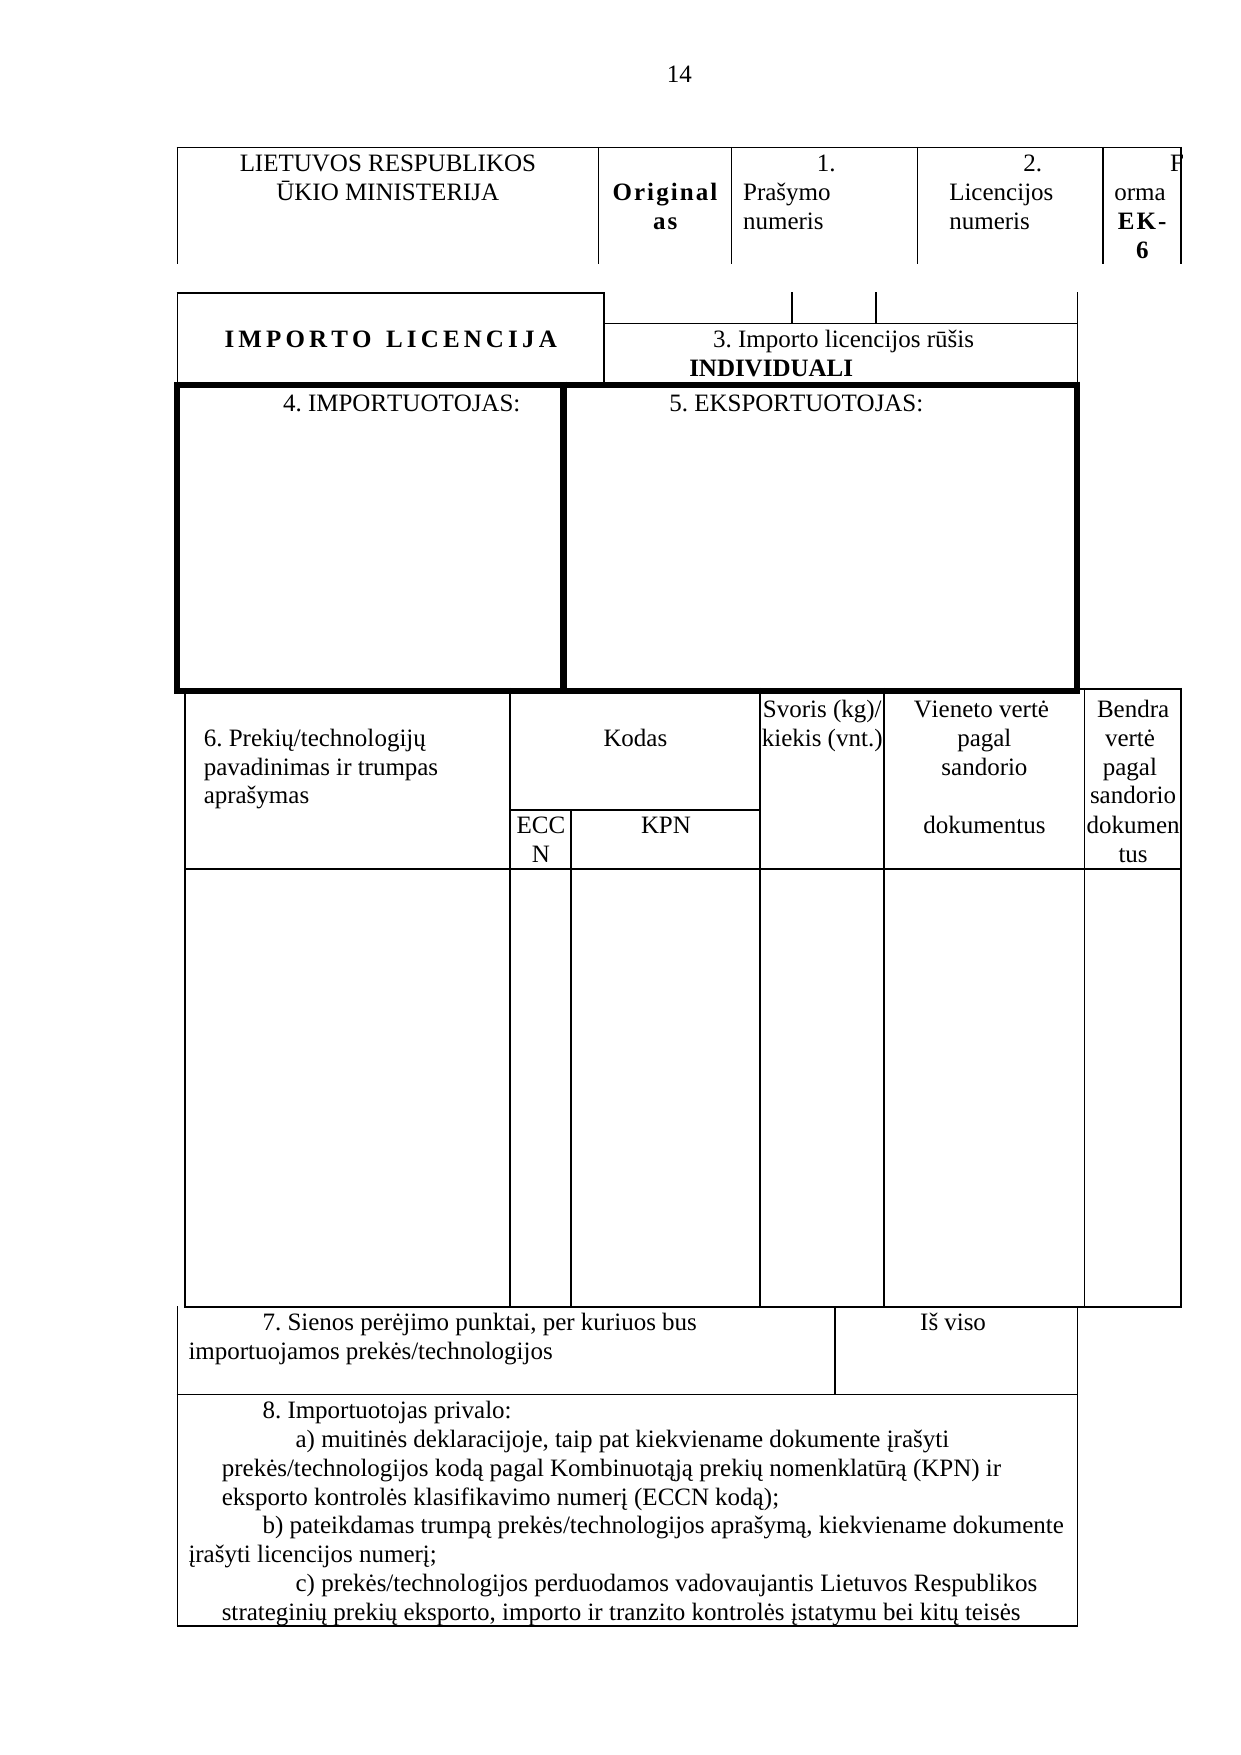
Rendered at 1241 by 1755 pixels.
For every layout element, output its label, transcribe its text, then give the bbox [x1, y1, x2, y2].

table_cell Kodas [511, 694, 759, 809]
table_cell [761, 870, 883, 1306]
table_header [178, 294, 603, 322]
table_header 1. Prašymo numeris [732, 148, 917, 263]
table_cell IMPORTO LICENCIJA [178, 323, 603, 382]
table_cell [1085, 323, 1181, 382]
table_header Originalas [599, 148, 731, 263]
table_cell Iš viso [836, 1308, 1077, 1394]
table_cell [1085, 382, 1181, 688]
table_cell [1078, 1394, 1084, 1625]
table_cell [1085, 1308, 1181, 1394]
table_cell [1078, 323, 1084, 382]
table_cell Bendra vertė pagal sandorio [1085, 690, 1180, 809]
table_cell [177, 809, 184, 868]
table_cell [1080, 382, 1084, 688]
table_cell [1085, 870, 1180, 1306]
table_header LIETUVOS RESPUBLIKOS ŪKIO MINISTERIJA [178, 148, 598, 263]
table_cell [761, 809, 883, 868]
table_cell 7. Sienos perėjimo punktai, per kuriuos bus importuojamos prekės/technologijos [178, 1306, 834, 1394]
table_header [605, 292, 791, 322]
table_cell dokumentus [885, 809, 1084, 868]
table_header Forma EK-6 [1104, 148, 1180, 263]
table_cell [177, 694, 184, 809]
table_cell [511, 870, 570, 1306]
table_header [793, 292, 875, 322]
table_cell [186, 809, 509, 868]
table_cell Vieneto vertė pagal sandorio [885, 690, 1084, 809]
table_cell [1078, 1308, 1084, 1394]
table_cell [885, 870, 1084, 1306]
table_cell [572, 870, 759, 1306]
table_header [1078, 292, 1084, 322]
table_cell dokumentus [1085, 809, 1180, 868]
table_header [877, 292, 1077, 322]
table_cell 3. Importo licencijos rūšis INDIVIDUALI [605, 324, 1077, 382]
table_cell [1085, 1394, 1181, 1625]
table_header [1085, 292, 1181, 322]
table_cell [186, 870, 509, 1306]
table_cell Svoris (kg)/ kiekis (vnt.) [761, 694, 883, 809]
table_cell 4. IMPORTUOTOJAS: [180, 388, 560, 688]
table_cell 6. Prekių/technologijų pavadinimas ir trumpas aprašymas [186, 694, 509, 809]
table_cell 5. EKSPORTUOTOJAS: [567, 388, 1074, 688]
table_cell KPN [572, 811, 759, 868]
table_cell [177, 868, 184, 1306]
table_cell ECCN [511, 811, 570, 868]
table_cell 8. Importuotojas privalo: a) muitinės deklaracijoje, taip pat kiekviename dokumente įrašyti prekės/technologijos kodą pagal Kombinuotąją prekių nomenklatūrą (KPN) ir eksporto kontrolės klasifikavimo numerį (ECCN kodą); b) pateikdamas trumpą prekės/technologijos aprašymą, kiekviename dokumente įrašyti licencijos numerį; c) prekės/technologijos perduodamos vadovaujantis Lietuvos Respublikos strateginių prekių eksporto, importo ir tranzito kontrolės įstatymu bei kitų teisės [178, 1395, 1077, 1625]
table_header 2. Licencijos numeris [918, 148, 1102, 263]
